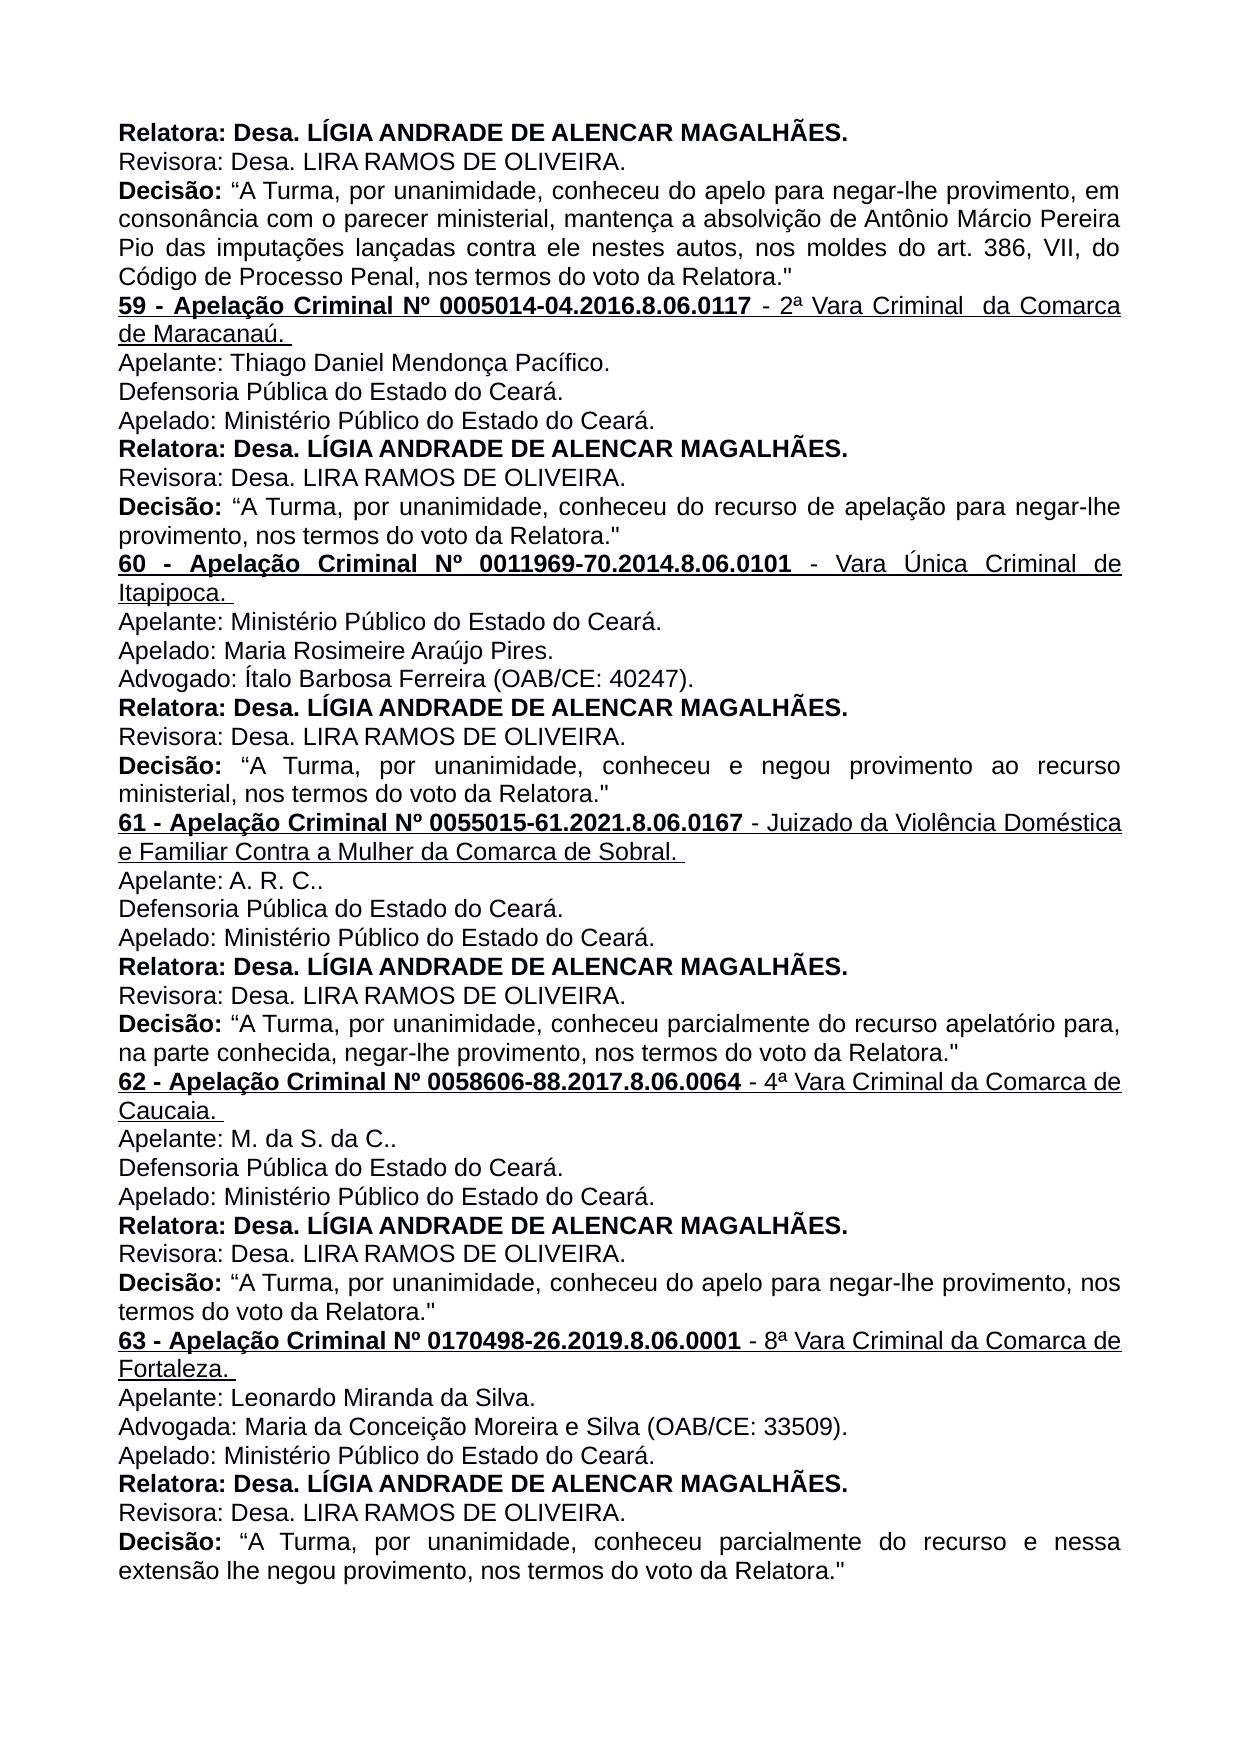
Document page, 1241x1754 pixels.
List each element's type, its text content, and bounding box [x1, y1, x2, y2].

text Relatora: Desa. LÍGIA ANDRADE DE ALENCAR MAGALHÃES. [118, 118, 1122, 147]
text Apelado: Ministério Público do Estado do Ceará. [118, 923, 1122, 952]
text Apelado: Ministério Público do Estado do Ceará. [118, 406, 1122, 434]
text Relatora: Desa. LÍGIA ANDRADE DE ALENCAR MAGALHÃES. [118, 1211, 1122, 1239]
text 63 - Apelação Criminal Nº 0170498-26.2019.8.06.0001 - 8ª Vara Criminal da Comarca de [118, 1326, 1122, 1351]
text Relatora: Desa. LÍGIA ANDRADE DE ALENCAR MAGALHÃES. [118, 693, 1122, 722]
text 59 - Apelação Criminal Nº 0005014-04.2016.8.06.0117 - 2ª Vara Criminal da Comarca de Maracanaú. [118, 291, 1122, 348]
text Decisão: “A Turma, por unanimidade, conheceu parcialmente do recurso e nessa extensão lhe negou provimento, nos termos do voto da Relatora." [118, 1527, 1122, 1584]
text Advogado: Ítalo Barbosa Ferreira (OAB/CE: 40247). [118, 664, 1122, 693]
text Revisora: Desa. LIRA RAMOS DE OLIVEIRA. [118, 981, 1122, 1009]
text Apelante: Ministério Público do Estado do Ceará. [118, 607, 1122, 636]
text Relatora: Desa. LÍGIA ANDRADE DE ALENCAR MAGALHÃES. [118, 434, 1122, 463]
text Apelante: M. da S. da C.. [118, 1124, 1122, 1153]
text Revisora: Desa. LIRA RAMOS DE OLIVEIRA. [118, 1498, 1122, 1527]
text Decisão: “A Turma, por unanimidade, conheceu do apelo para negar-lhe provimento, nos termos do voto da Relatora." [118, 1268, 1122, 1326]
text Itapipoca. [118, 576, 1122, 607]
text Apelante: Thiago Daniel Mendonça Pacífico. [118, 348, 1122, 377]
text Revisora: Desa. LIRA RAMOS DE OLIVEIRA. [118, 722, 1122, 751]
text 61 - Apelação Criminal Nº 0055015-61.2021.8.06.0167 - Juizado da Violência Doméstica [118, 808, 1122, 833]
text Decisão: “A Turma, por unanimidade, conheceu do apelo para negar-lhe provimento, em consonância com o parecer ministerial, mantença a absolvição de Antônio Márcio Pereira Pio das imputações lançadas contra ele nestes autos, nos moldes do art. 386, VII, do Código de Processo Penal, nos termos do voto da Relatora." [118, 176, 1122, 291]
text e Familiar Contra a Mulher da Comarca de Sobral. [118, 834, 1122, 866]
text Revisora: Desa. LIRA RAMOS DE OLIVEIRA. [118, 147, 1122, 176]
text Relatora: Desa. LÍGIA ANDRADE DE ALENCAR MAGALHÃES. [118, 952, 1122, 981]
text Apelado: Ministério Público do Estado do Ceará. [118, 1441, 1122, 1469]
text 60 - Apelação Criminal Nº 0011969-70.2014.8.06.0101 - Vara Única Criminal de [118, 549, 1122, 574]
text Advogada: Maria da Conceição Moreira e Silva (OAB/CE: 33509). [118, 1412, 1122, 1441]
text Defensoria Pública do Estado do Ceará. [118, 1153, 1122, 1182]
text Apelado: Maria Rosimeire Araújo Pires. [118, 636, 1122, 664]
text Revisora: Desa. LIRA RAMOS DE OLIVEIRA. [118, 1239, 1122, 1268]
text Revisora: Desa. LIRA RAMOS DE OLIVEIRA. [118, 463, 1122, 492]
text Caucaia. [118, 1093, 1122, 1124]
text Fortaleza. [118, 1352, 1122, 1383]
text Apelante: Leonardo Miranda da Silva. [118, 1383, 1122, 1412]
text Decisão: “A Turma, por unanimidade, conheceu do recurso de apelação para negar-lhe provimento, nos termos do voto da Relatora." [118, 492, 1122, 549]
text Apelante: A. R. C.. [118, 866, 1122, 894]
text Relatora: Desa. LÍGIA ANDRADE DE ALENCAR MAGALHÃES. [118, 1469, 1122, 1498]
text Decisão: “A Turma, por unanimidade, conheceu e negou provimento ao recurso ministerial, nos termos do voto da Relatora." [118, 751, 1122, 808]
text Defensoria Pública do Estado do Ceará. [118, 894, 1122, 923]
text Defensoria Pública do Estado do Ceará. [118, 377, 1122, 406]
text 62 - Apelação Criminal Nº 0058606-88.2017.8.06.0064 - 4ª Vara Criminal da Comarca de [118, 1067, 1122, 1092]
text Apelado: Ministério Público do Estado do Ceará. [118, 1182, 1122, 1211]
text Decisão: “A Turma, por unanimidade, conheceu parcialmente do recurso apelatório para, na parte conhecida, negar-lhe provimento, nos termos do voto da Relatora." [118, 1009, 1122, 1067]
